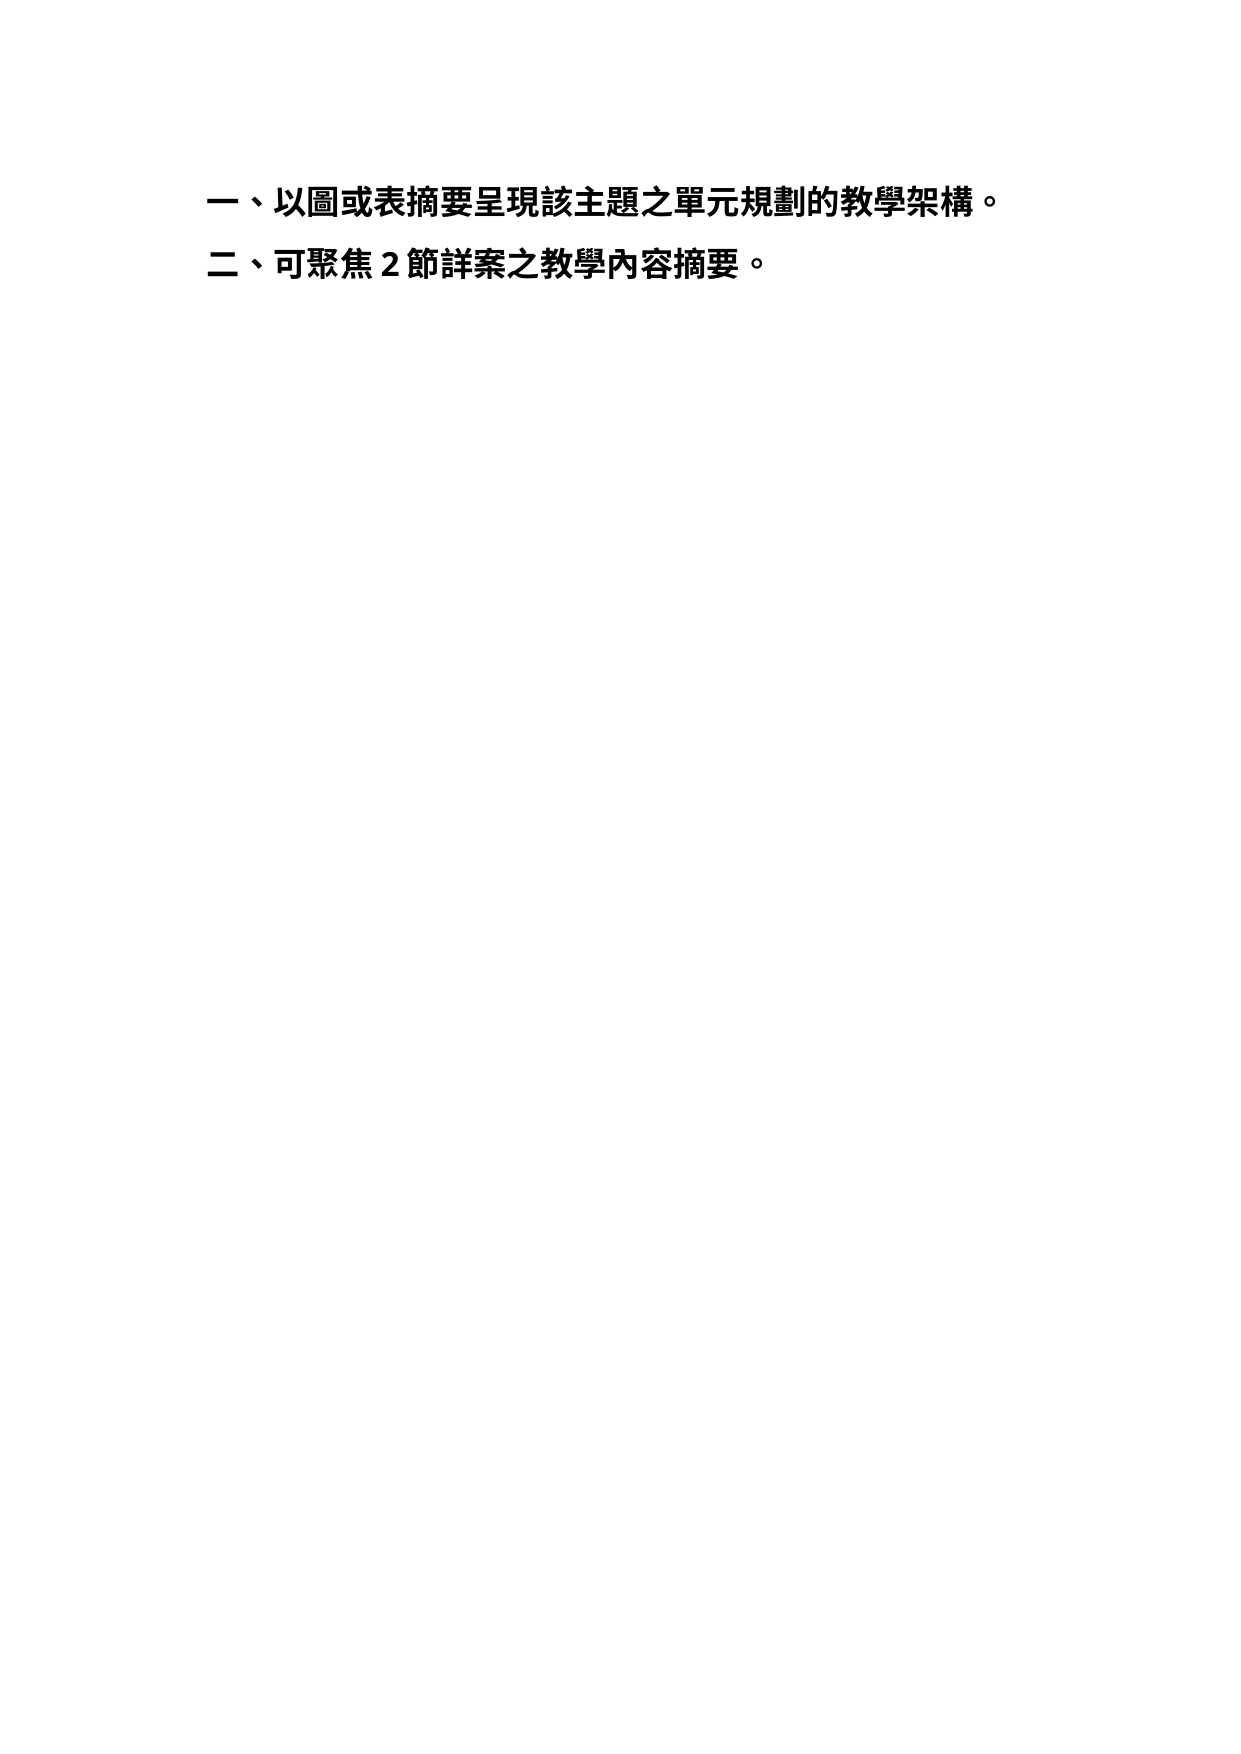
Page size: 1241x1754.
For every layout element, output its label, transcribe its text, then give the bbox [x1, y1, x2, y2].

text 二、可聚焦2節詳案之教學內容摘要。 [177, 221, 1092, 283]
text 一、以圖或表摘要呈現該主題之單元規劃的教學架構。 [177, 158, 1092, 221]
